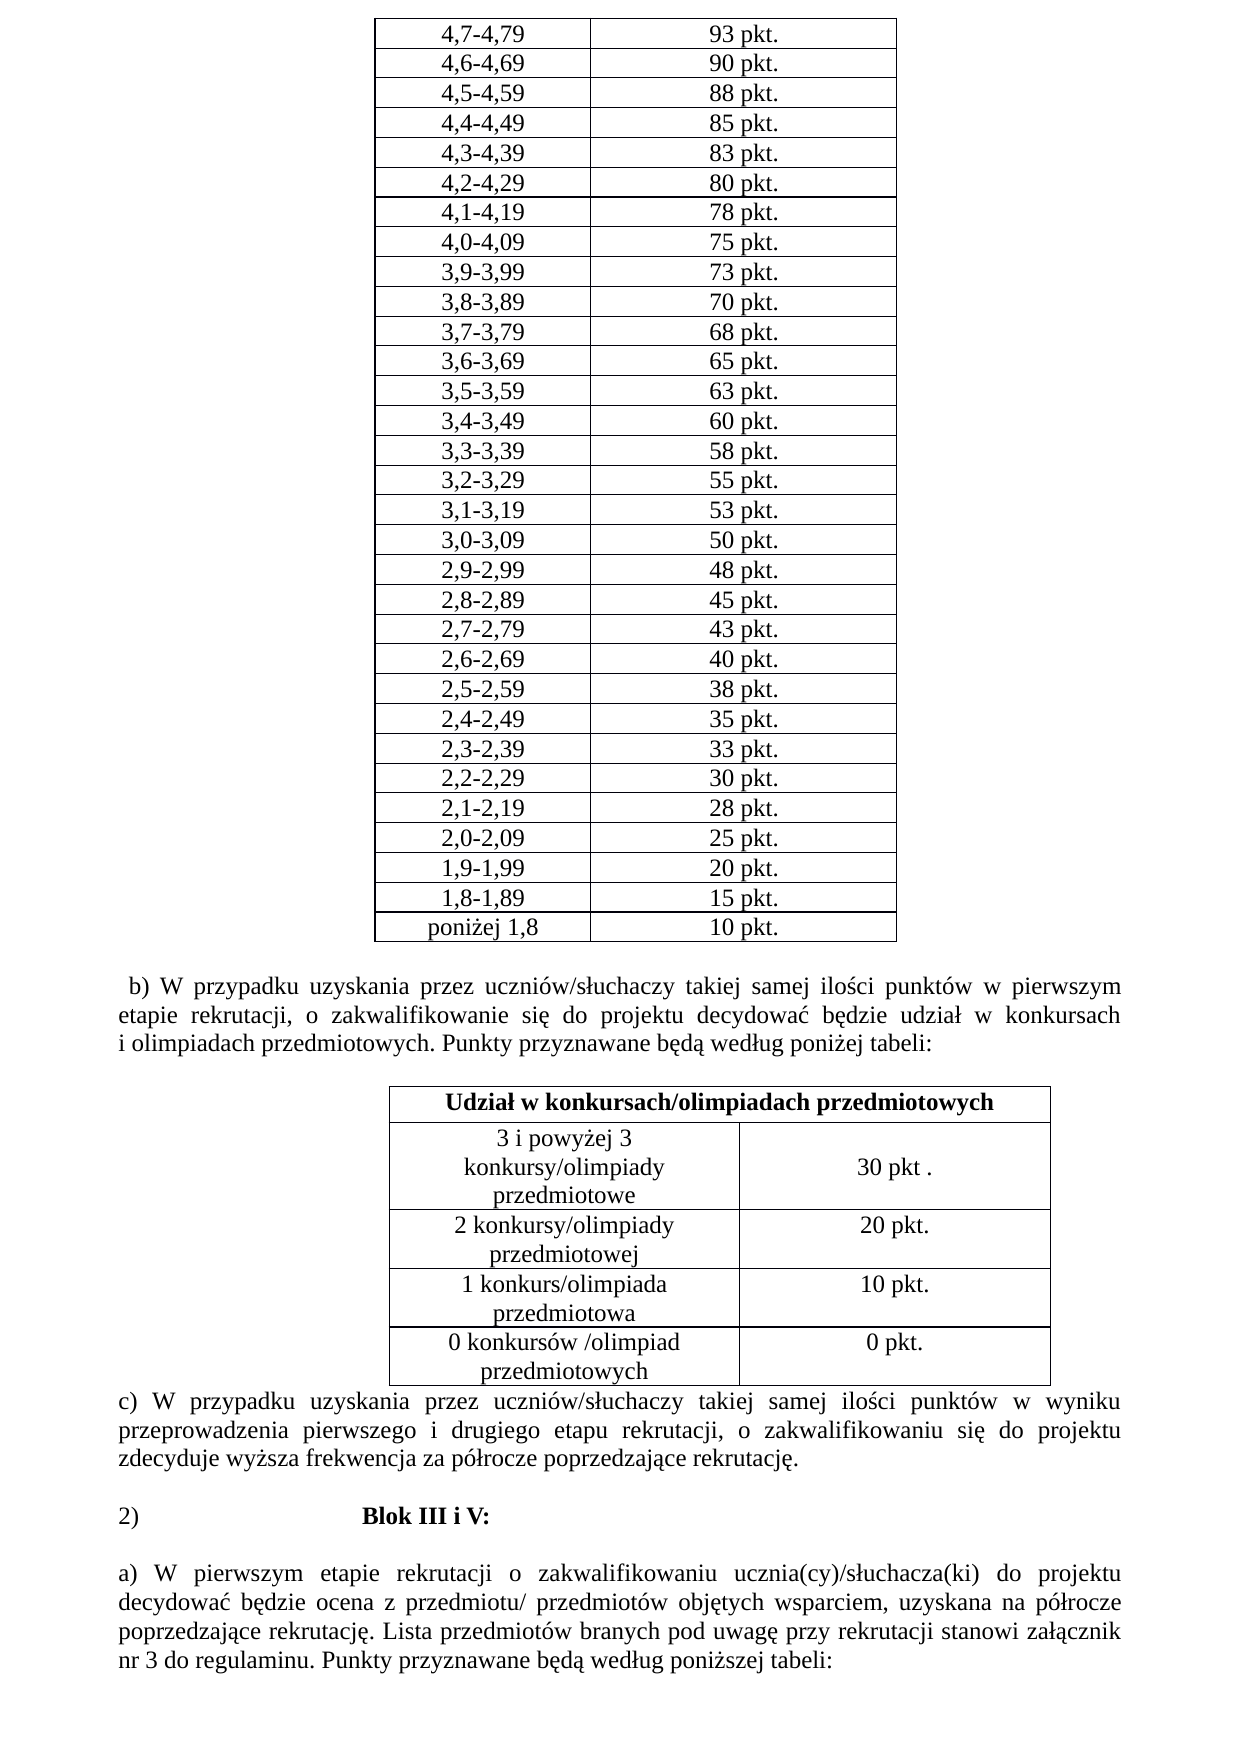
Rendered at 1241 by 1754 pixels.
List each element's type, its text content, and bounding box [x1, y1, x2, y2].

table_cell 90 pkt. [591, 49, 896, 77]
table_cell 70 pkt. [591, 287, 896, 316]
table_cell 4,1-4,19 [376, 198, 590, 226]
table_cell 65 pkt. [591, 346, 896, 375]
table_cell 30 pkt . [740, 1123, 1050, 1209]
table_cell 1,9-1,99 [376, 853, 590, 882]
table_cell 48 pkt. [591, 555, 896, 584]
table_cell 2,1-2,19 [376, 793, 590, 822]
table_cell 38 pkt. [591, 674, 896, 703]
table_cell 3,9-3,99 [376, 257, 590, 286]
table_cell 2,3-2,39 [376, 734, 590, 762]
table_cell 3,6-3,69 [376, 346, 590, 375]
table_cell 28 pkt. [591, 793, 896, 822]
table_cell 2,7-2,79 [376, 615, 590, 643]
table_cell 3,0-3,09 [376, 525, 590, 554]
table_cell 58 pkt. [591, 436, 896, 464]
table_cell 4,7-4,79 [376, 19, 590, 47]
table_cell 2,5-2,59 [376, 674, 590, 703]
table_cell 4,3-4,39 [376, 138, 590, 167]
table_cell 43 pkt. [591, 615, 896, 643]
table_cell 50 pkt. [591, 525, 896, 554]
table_cell 73 pkt. [591, 257, 896, 286]
table_cell 20 pkt. [740, 1210, 1050, 1268]
table_cell 68 pkt. [591, 317, 896, 345]
table_header Udział w konkursach/olimpiadach przedmiotowych [390, 1087, 1050, 1122]
table_cell 3,5-3,59 [376, 376, 590, 405]
table_cell 85 pkt. [591, 108, 896, 137]
table_cell 2,6-2,69 [376, 644, 590, 673]
table_cell 0 pkt. [740, 1328, 1050, 1385]
table_cell 2,9-2,99 [376, 555, 590, 584]
table_cell 4,4-4,49 [376, 108, 590, 137]
table_cell 75 pkt. [591, 227, 896, 256]
table_cell 1,8-1,89 [376, 883, 590, 911]
text a) W pierwszym etapie rekrutacji o zakwalifikowaniu ucznia(cy)/słuchacza(ki) do projektu decydować będzie ocena z przedmiotu/ przedmiotów objętych wsparciem, uzyskana na półrocze poprzedzające rekrutację. Lista przedmiotów branych pod uwagę przy rekrutacji stanowi załącznik nr 3 do regulaminu. Punkty przyznawane będą według poniższej tabeli: [118, 1558, 1122, 1673]
table_cell 63 pkt. [591, 376, 896, 405]
table_cell 15 pkt. [591, 883, 896, 911]
table_cell 30 pkt. [591, 764, 896, 792]
table_cell 2 konkursy/olimpiady przedmiotowej [390, 1210, 739, 1268]
table_cell 2,4-2,49 [376, 704, 590, 733]
table_cell 2,8-2,89 [376, 585, 590, 613]
table_cell 3,3-3,39 [376, 436, 590, 464]
table_cell 3,7-3,79 [376, 317, 590, 345]
table_cell 3,2-3,29 [376, 466, 590, 494]
table_cell 60 pkt. [591, 406, 896, 435]
table_cell 93 pkt. [591, 19, 896, 47]
table_cell 25 pkt. [591, 823, 896, 852]
table_cell poniżej 1,8 [376, 913, 590, 941]
table_cell 0 konkursów /olimpiad przedmiotowych [390, 1328, 739, 1385]
list Blok III i V: [118, 1501, 1122, 1530]
table_cell 3,4-3,49 [376, 406, 590, 435]
table_cell 80 pkt. [591, 168, 896, 196]
table_cell 4,5-4,59 [376, 78, 590, 107]
text c) W przypadku uzyskania przez uczniów/słuchaczy takiej samej ilości punktów w wyniku przeprowadzenia pierwszego i drugiego etapu rekrutacji, o zakwalifikowaniu się do projektu zdecyduje wyższa frekwencja za półrocze poprzedzające rekrutację. [118, 1386, 1122, 1472]
table_cell 20 pkt. [591, 853, 896, 882]
table_cell 55 pkt. [591, 466, 896, 494]
table_cell 33 pkt. [591, 734, 896, 762]
table_cell 4,6-4,69 [376, 49, 590, 77]
table_cell 2,2-2,29 [376, 764, 590, 792]
table_cell 78 pkt. [591, 198, 896, 226]
table_cell 3,1-3,19 [376, 495, 590, 524]
table_cell 10 pkt. [591, 913, 896, 941]
table_cell 35 pkt. [591, 704, 896, 733]
table_cell 4,2-4,29 [376, 168, 590, 196]
table_cell 4,0-4,09 [376, 227, 590, 256]
table_cell 88 pkt. [591, 78, 896, 107]
table_cell 3,8-3,89 [376, 287, 590, 316]
table_cell 2,0-2,09 [376, 823, 590, 852]
table_cell 40 pkt. [591, 644, 896, 673]
table_cell 10 pkt. [740, 1269, 1050, 1326]
table_cell 83 pkt. [591, 138, 896, 167]
text b) W przypadku uzyskania przez uczniów/słuchaczy takiej samej ilości punktów w pierwszym etapie rekrutacji, o zakwalifikowanie się do projektu decydować będzie udział w konkursach i olimpiadach przedmiotowych. Punkty przyznawane będą według poniżej tabeli: [118, 971, 1122, 1057]
table_cell 53 pkt. [591, 495, 896, 524]
table_cell 45 pkt. [591, 585, 896, 613]
table_cell 1 konkurs/olimpiada przedmiotowa [390, 1269, 739, 1326]
table_cell 3 i powyżej 3 konkursy/olimpiady przedmiotowe [390, 1123, 739, 1209]
